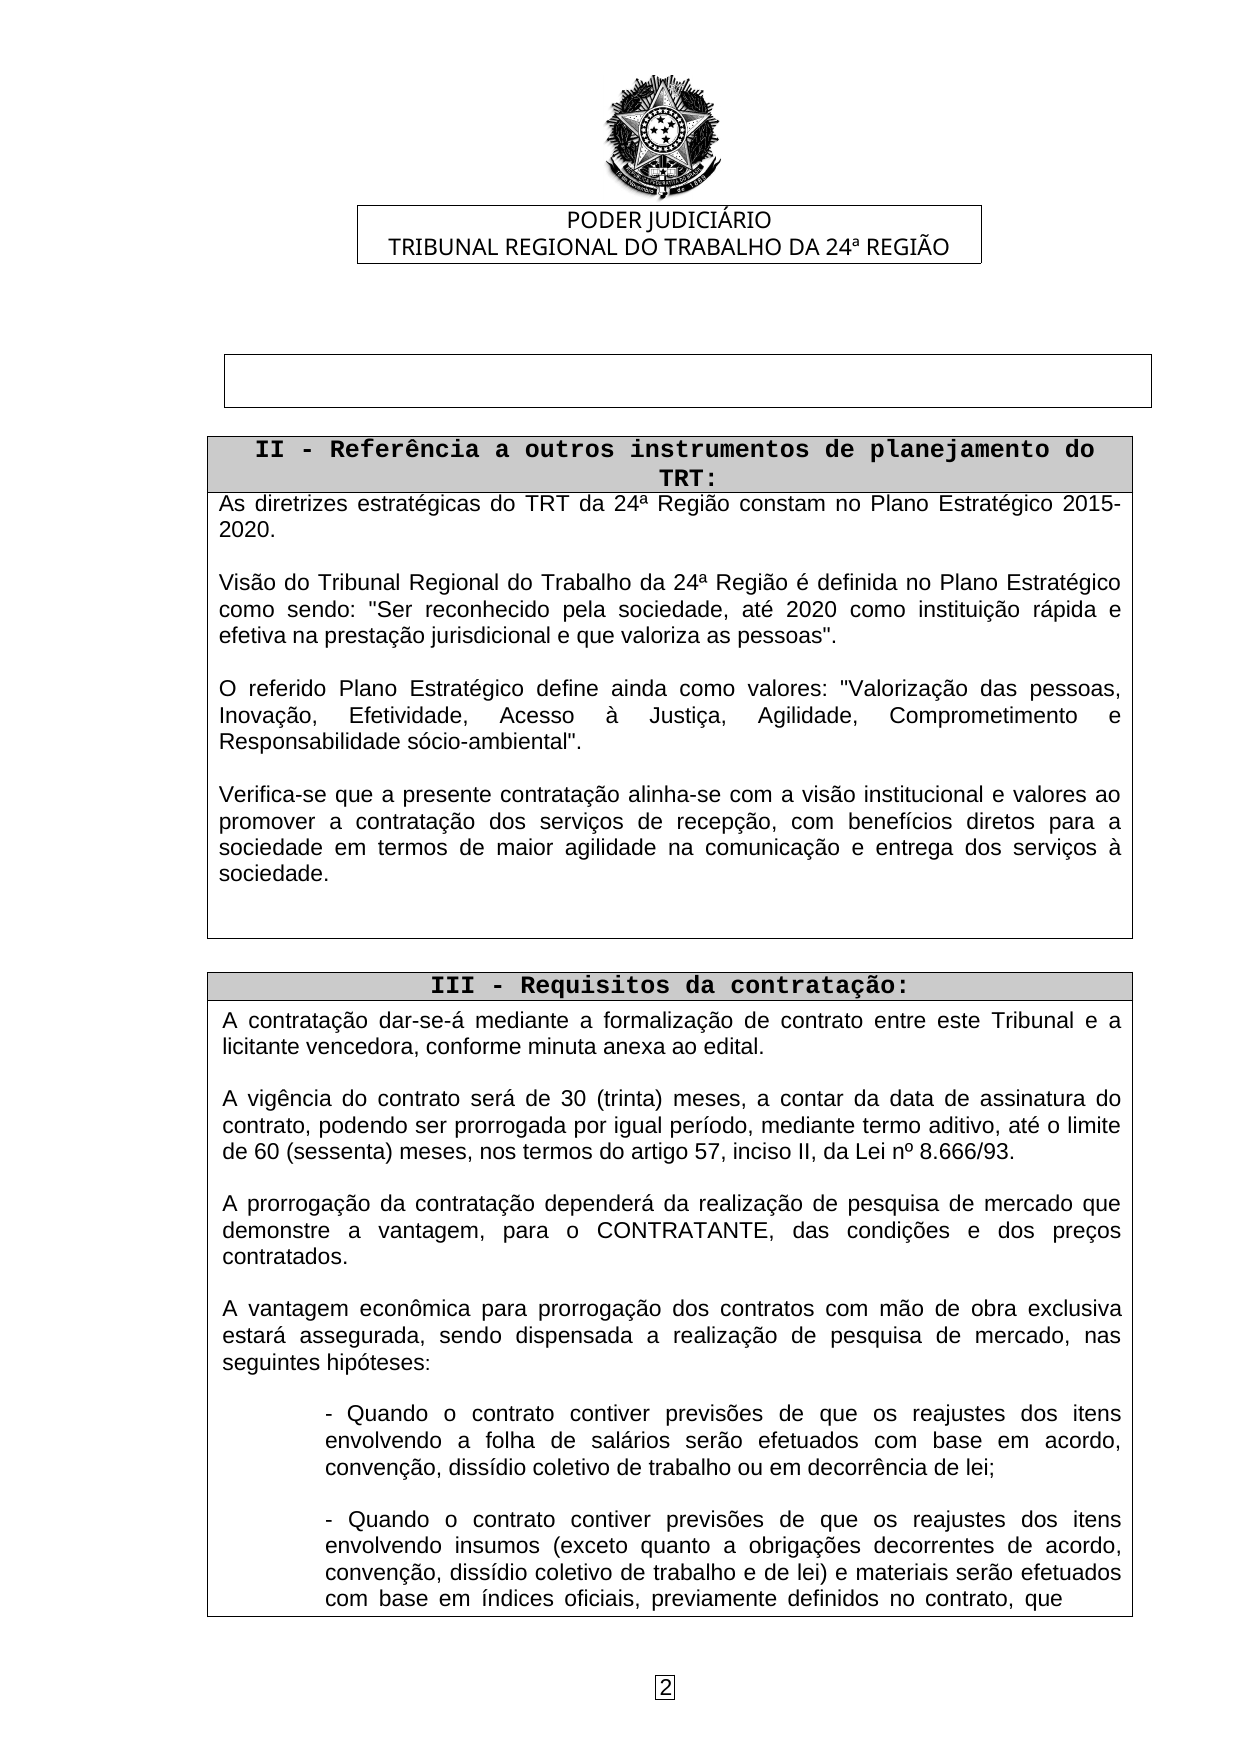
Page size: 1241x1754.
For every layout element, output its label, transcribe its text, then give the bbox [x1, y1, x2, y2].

text TRT: [275, 465, 1102, 492]
text II - Referência a outros instrumentos de planejamento do [254, 437, 1132, 465]
list Quando o contrato contiver previsões de que os reajustes dos itens envolvendo insumos (exceto quanto a obrigações decorrentes de acordo, convenção, dissídio coletivo de trabalho e de lei) e materiais serão efetuados com base em índices oficiais, previamente definidos no contrato, que [325, 1506, 1122, 1612]
text O referido Plano Estratégico define ainda como valores: "Valorização das pessoas, Inovação, Efetividade, Acesso à Justiça, Agilidade, Comprometimento e Responsabilidade sócio-ambiental". [218, 675, 1122, 754]
text Visão do Tribunal Regional do Trabalho da 24ª Região é definida no Plano Estratégico como sendo: "Ser reconhecido pela sociedade, até 2020 como instituição rápida e efetiva na prestação jurisdicional e que valoriza as pessoas". [218, 569, 1122, 648]
list Quando o contrato contiver previsões de que os reajustes dos itens envolvendo a folha de salários serão efetuados com base em acordo, convenção, dissídio coletivo de trabalho ou em decorrência de lei; [325, 1400, 1122, 1480]
text A prorrogação da contratação dependerá da realização de pesquisa de mercado que demonstre a vantagem, para o CONTRATANTE, das condições e dos preços contratados. [222, 1190, 1122, 1270]
text A vantagem econômica para prorrogação dos contratos com mão de obra exclusiva estará assegurada, sendo dispensada a realização de pesquisa de mercado, nas seguintes hipóteses: [222, 1295, 1122, 1375]
text A vigência do contrato será de 30 (trinta) meses, a contar da data de assinatura do contrato, podendo ser prorrogada por igual período, mediante termo aditivo, até o limite de 60 (sessenta) meses, nos termos do artigo 57, inciso II, da Lei nº 8.666/93. [222, 1085, 1122, 1164]
text A contratação dar-se-á mediante a formalização de contrato entre este Tribunal e a licitante vencedora, conforme minuta anexa ao edital. [222, 1007, 1122, 1059]
picture [603, 75, 722, 203]
text Verifica-se que a presente contratação alinha-se com a visão institucional e valores ao promover a contratação dos serviços de recepção, com benefícios diretos para a sociedade em termos de maior agilidade na comunicação e entrega dos serviços à sociedade. [218, 781, 1122, 887]
text III - Requisitos da contratação: [238, 973, 1102, 1000]
text As diretrizes estratégicas do TRT da 24ª Região constam no Plano Estratégico 2015- 2020. [218, 493, 1122, 542]
